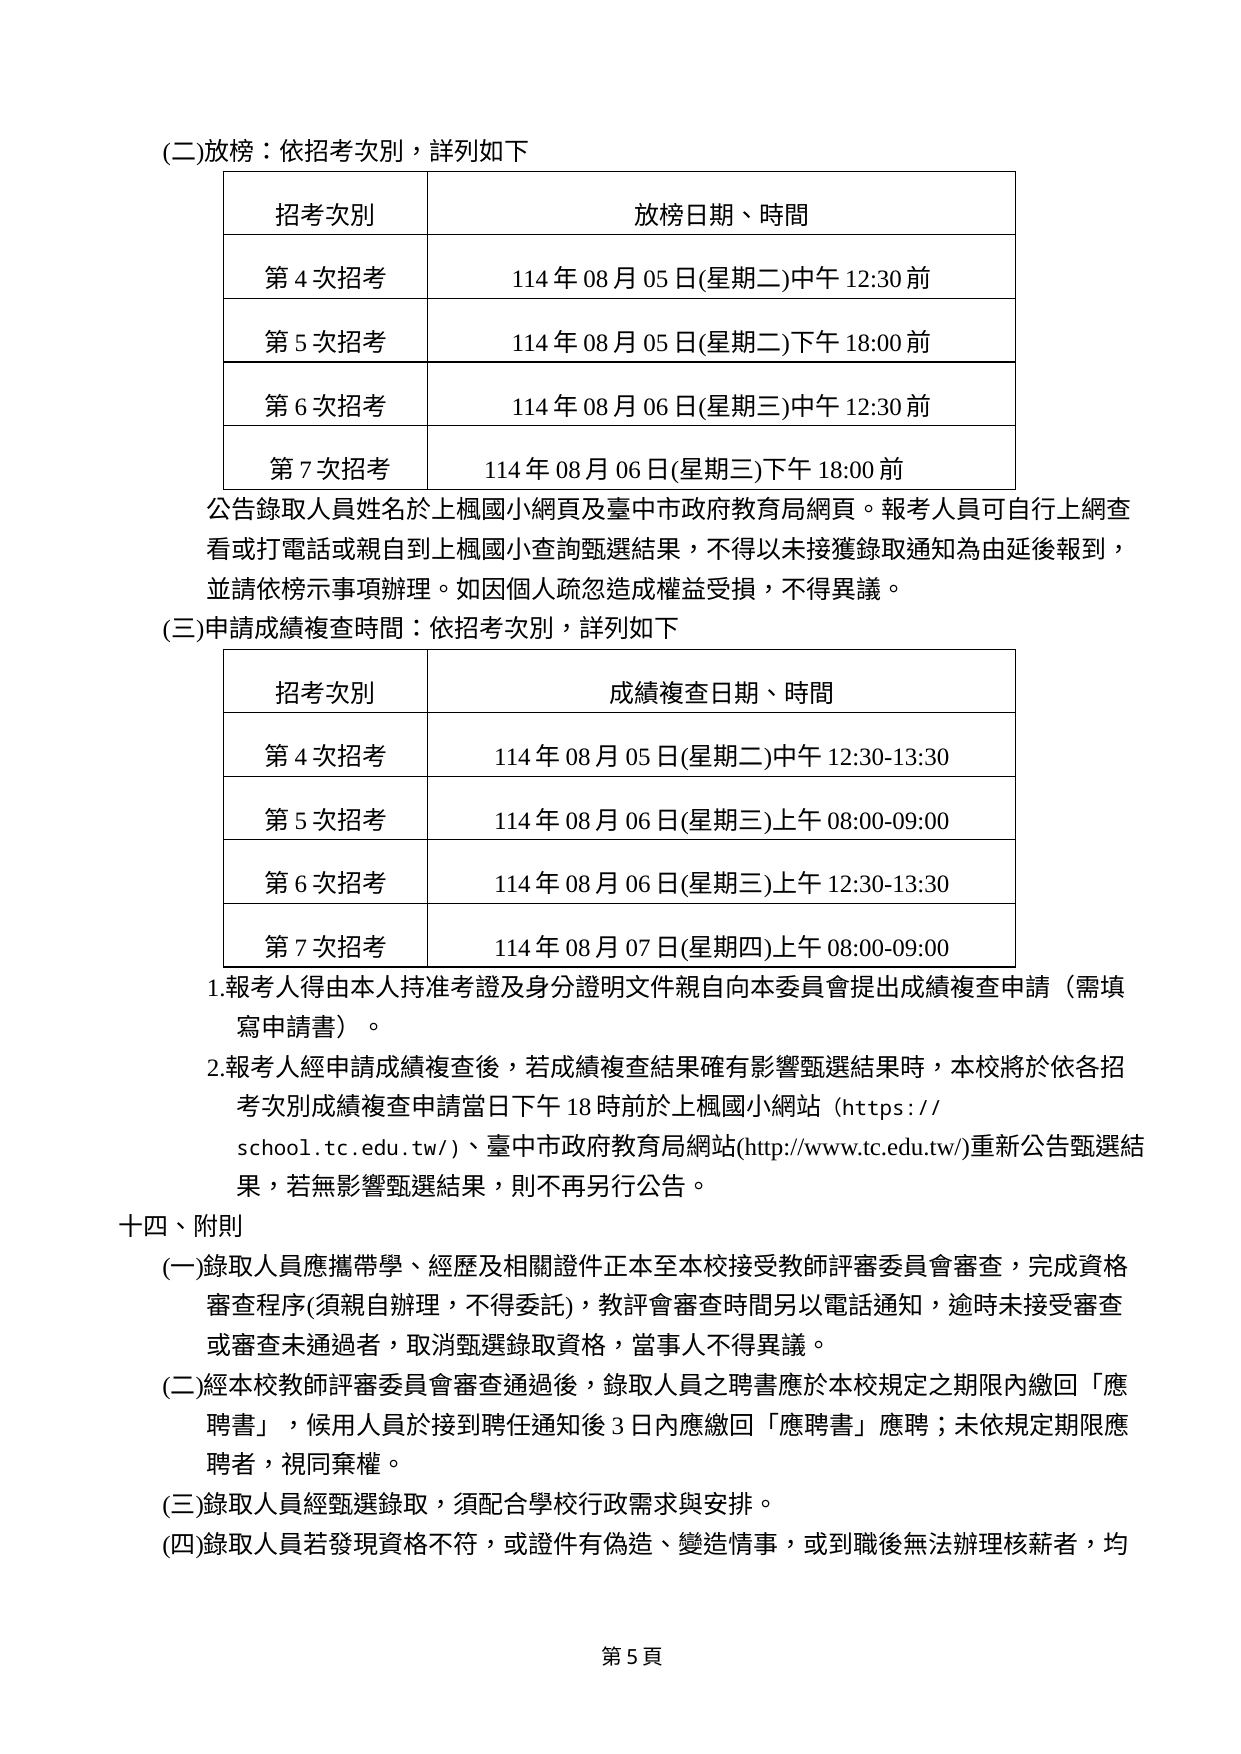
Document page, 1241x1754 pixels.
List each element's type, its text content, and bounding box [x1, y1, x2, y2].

table_cell 第7次招考 [224, 904, 427, 966]
text (三)錄取人員經甄選錄取，須配合學校行政需求與安排。 [162, 1485, 1146, 1521]
table_cell 第4次招考 [224, 235, 427, 298]
table_cell 114年08月05日(星期二)下午18:00前 [428, 299, 1015, 361]
text 1.報考人得由本人持准考證及身分證明文件親自向本委員會提出成績複查申請（需填寫申請書）。 [207, 967, 1146, 1043]
table_cell 第4次招考 [224, 713, 427, 776]
table_cell 第7次招考 [224, 426, 427, 488]
text 十四、附則 [118, 1206, 1146, 1242]
table_cell 第6次招考 [224, 363, 427, 425]
table_header 招考次別 [224, 172, 427, 234]
text (四)錄取人員若發現資格不符，或證件有偽造、變造情事，或到職後無法辦理核薪者，均 [162, 1524, 1146, 1561]
text (二)放榜：依招考次別，詳列如下 [162, 131, 1146, 167]
table_cell 114年08月05日(星期二)中午12:30-13:30 [428, 713, 1015, 776]
text (二)經本校教師評審委員會審查通過後，錄取人員之聘書應於本校規定之期限內繳回「應聘書」，候用人員於接到聘任通知後3日內應繳回「應聘書」應聘；未依規定期限應聘者，視同棄權。 [162, 1365, 1146, 1481]
text (一)錄取人員應攜帶學、經歷及相關證件正本至本校接受教師評審委員會審查，完成資格審查程序(須親自辦理，不得委託)，教評會審查時間另以電話通知，逾時未接受審查或審查未通過者，取消甄選錄取資格，當事人不得異議。 [162, 1246, 1146, 1362]
table_cell 114年08月07日(星期四)上午08:00-09:00 [428, 904, 1015, 966]
table_cell 第6次招考 [224, 840, 427, 903]
table_cell 第5次招考 [224, 299, 427, 361]
table_cell 114年08月06日(星期三)下午18:00前 [428, 426, 1015, 488]
table_header 招考次別 [224, 650, 427, 712]
text 2.報考人經申請成績複查後，若成績複查結果確有影響甄選結果時，本校將於依各招考次別成績複查申請當日下午18時前於上楓國小網站（https://school.tc.edu.tw/)、臺中市政府教育局網站(http://www.tc.edu.tw/)重新公告甄選結果，若無影響甄選結果，則不再另行公告。 [207, 1047, 1146, 1203]
text 公告錄取人員姓名於上楓國小網頁及臺中市政府教育局網頁。報考人員可自行上網查看或打電話或親自到上楓國小查詢甄選結果，不得以未接獲錄取通知為由延後報到，並請依榜示事項辦理。如因個人疏忽造成權益受損，不得異議。 [207, 489, 1146, 605]
table_cell 114年08月06日(星期三)上午08:00-09:00 [428, 777, 1015, 839]
table_cell 第5次招考 [224, 777, 427, 839]
table_header 放榜日期、時間 [428, 172, 1015, 234]
table_cell 114年08月06日(星期三)中午12:30前 [428, 363, 1015, 425]
table_header 成績複查日期、時間 [428, 650, 1015, 712]
text (三)申請成績複查時間：依招考次別，詳列如下 [162, 609, 1146, 645]
table_cell 114年08月06日(星期三)上午12:30-13:30 [428, 840, 1015, 903]
table_cell 114年08月05日(星期二)中午12:30前 [428, 235, 1015, 298]
